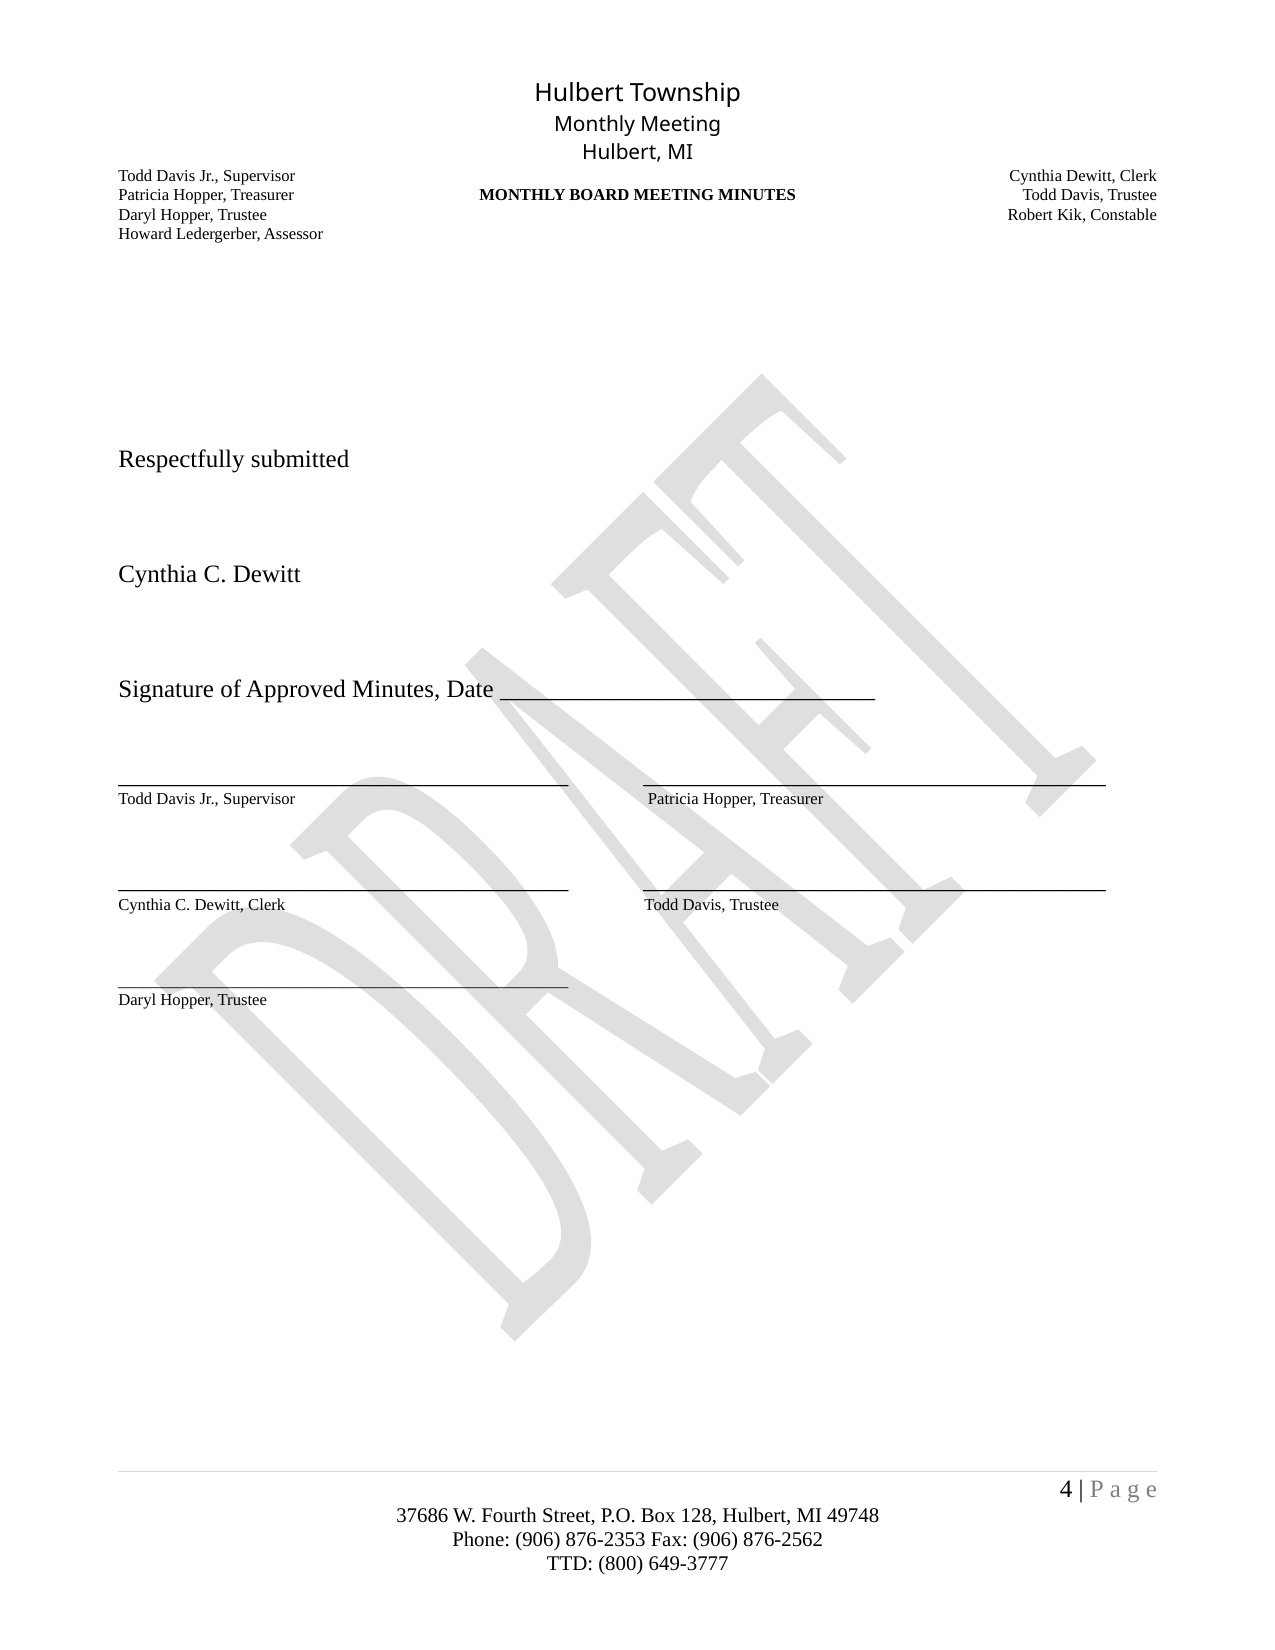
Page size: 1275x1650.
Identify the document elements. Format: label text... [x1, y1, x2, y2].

text Cynthia C. Dewitt [118, 559, 574, 588]
text Daryl Hopper, Trustee [738, 990, 1157, 1009]
text Daryl Hopper, Trustee [533, 993, 572, 1009]
text ____________________________________ _____________________________________ Todd Davis Jr., Supervisor Patricia Hopper, Treasurer [118, 760, 557, 785]
text [743, 444, 1157, 473]
text Daryl Hopper, Trustee [232, 990, 384, 1009]
text Signature of Approved Minutes, Date ______________________________ [709, 674, 794, 699]
text Daryl Hopper, Trustee [596, 990, 732, 1009]
text ______________________________________________________ [723, 971, 845, 990]
text Signature of Approved Minutes, Date ______________________________ [973, 674, 1157, 703]
text Signature of Approved Minutes, Date ______________________________ [518, 674, 696, 699]
text Daryl Hopper, Trustee [407, 990, 484, 1009]
text Cynthia C. Dewitt, Clerk Todd Davis, Trustee [407, 894, 510, 913]
text ____________________________________ _____________________________________ Todd Davis Jr., Supervisor Patricia Hopper, Treasurer [414, 786, 575, 808]
text ____________________________________ _____________________________________ Todd Davis Jr., Supervisor Patricia Hopper, Treasurer [795, 760, 1037, 785]
text ____________________________________ _____________________________________ Todd Davis Jr., Supervisor Patricia Hopper, Treasurer [663, 786, 805, 808]
text ____________________________________ _____________________________________ Todd Davis Jr., Supervisor Patricia Hopper, Treasurer [118, 786, 348, 808]
text Cynthia C. Dewitt, Clerk Todd Davis, Trustee [529, 894, 657, 913]
text ______________________________________________________ [385, 971, 465, 990]
text ____________________________________ _____________________________________ Todd Davis Jr., Supervisor Patricia Hopper, Treasurer [629, 760, 782, 785]
text ______________________________________________________ [566, 971, 718, 990]
text ____________________________________ _____________________________________ Todd Davis Jr., Supervisor Patricia Hopper, Treasurer [821, 786, 1032, 808]
text ____________________________________ _____________________________________ [766, 866, 887, 890]
text Signature of Approved Minutes, Date ______________________________ [798, 674, 963, 703]
text [858, 559, 1157, 588]
text ____________________________________ _____________________________________ [507, 866, 642, 894]
text ____________________________________ _____________________________________ [118, 866, 365, 890]
text ____________________________________ _____________________________________ [379, 866, 492, 890]
text ____________________________________ _____________________________________ [901, 866, 1157, 894]
text Cynthia C. Dewitt, Clerk Todd Davis, Trustee [694, 894, 779, 913]
text ____________________________________ _____________________________________ Todd Davis Jr., Supervisor Patricia Hopper, Treasurer [557, 760, 646, 808]
text ______________________________________________________ [213, 971, 361, 990]
text Cynthia C. Dewitt, Clerk Todd Davis, Trustee [802, 894, 905, 913]
text ____________________________________ _____________________________________ Todd Davis Jr., Supervisor Patricia Hopper, Treasurer [1050, 760, 1157, 808]
text ______________________________________________________ [868, 971, 1157, 990]
text Respectfully submitted [118, 444, 690, 473]
text [610, 559, 848, 588]
text Cynthia C. Dewitt, Clerk Todd Davis, Trustee [118, 894, 388, 913]
text Cynthia C. Dewitt, Clerk Todd Davis, Trustee [945, 894, 1157, 913]
text Daryl Hopper, Trustee [118, 990, 212, 1009]
text Signature of Approved Minutes, Date ______________________________ [118, 674, 493, 703]
